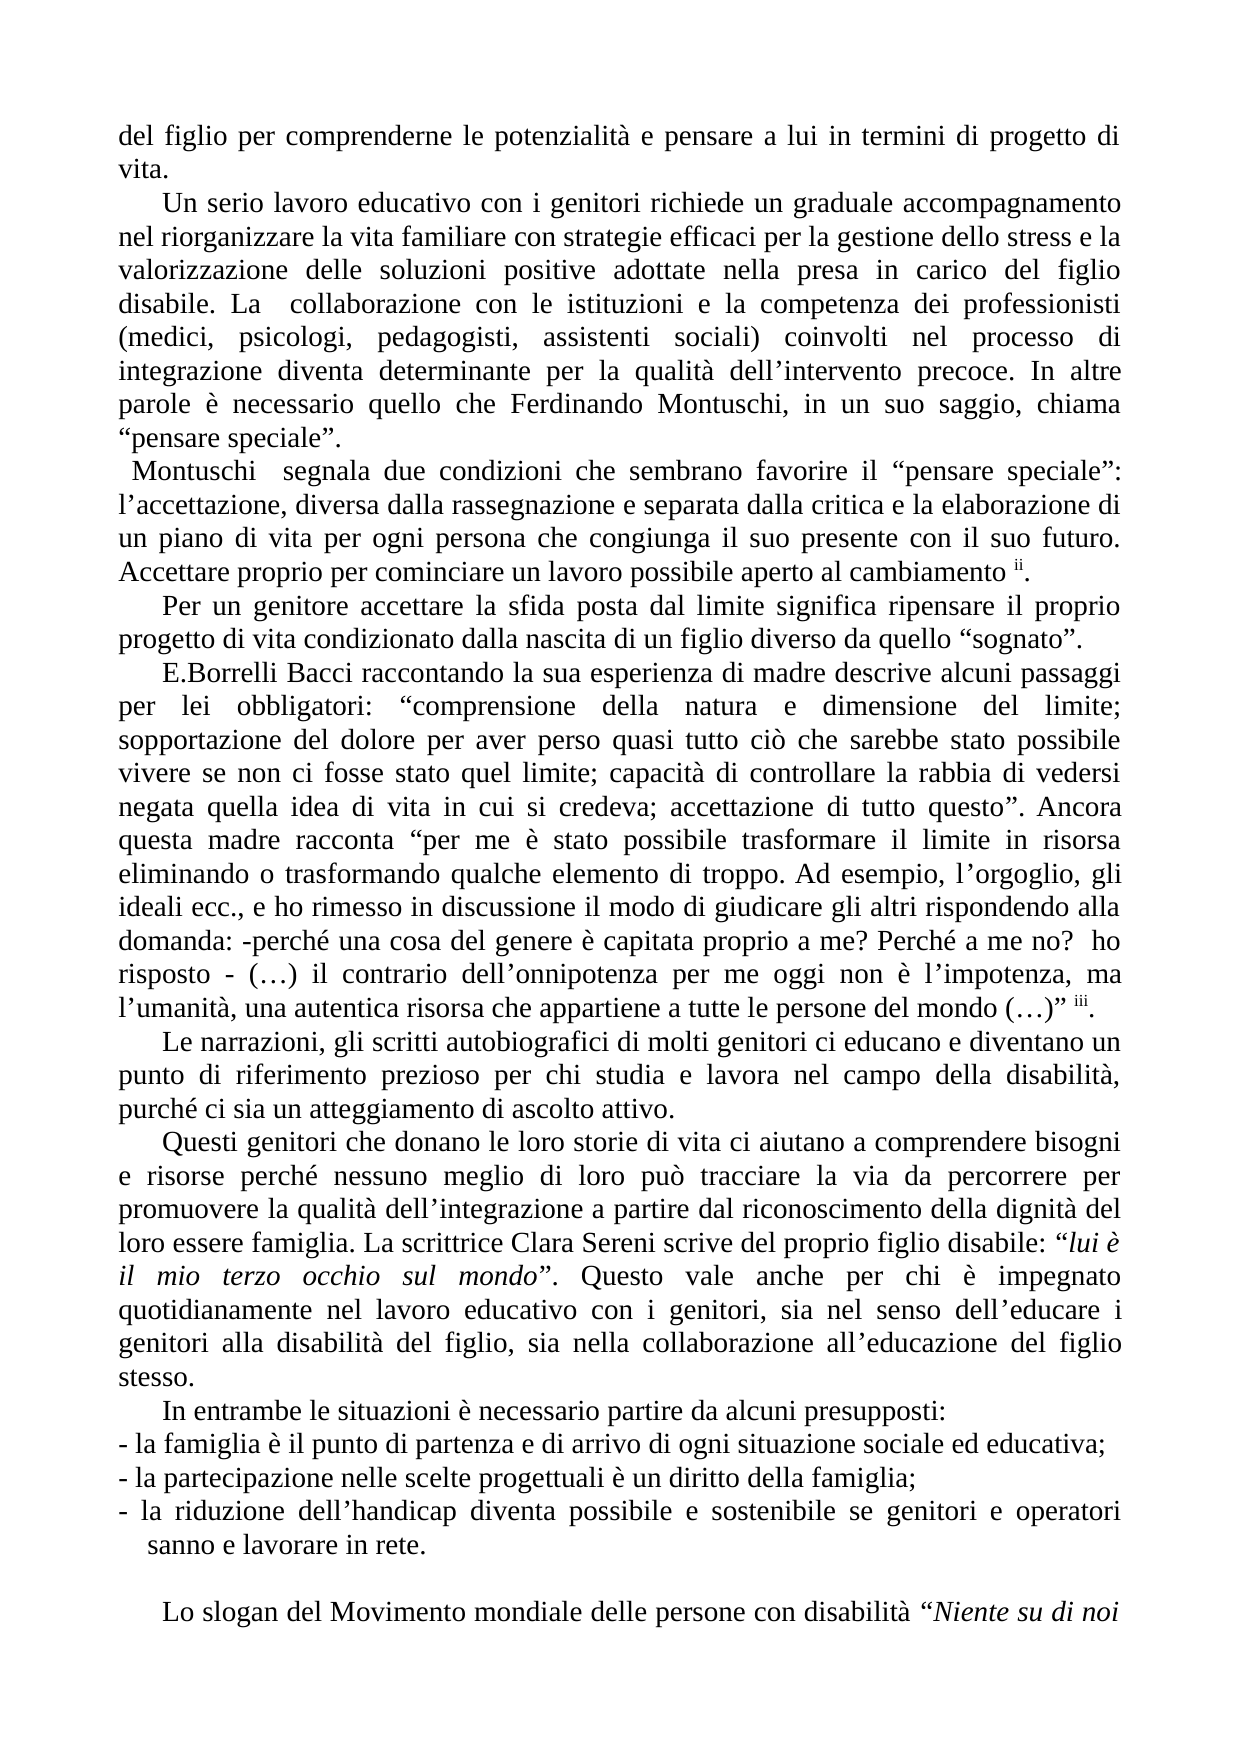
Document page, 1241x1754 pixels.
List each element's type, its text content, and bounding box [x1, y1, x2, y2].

text E.Borrelli Bacci raccontando la sua esperienza di madre descrive alcuni passaggi per lei obbligatori: “comprensione della natura e dimensione del limite; sopportazione del dolore per aver perso quasi tutto ciò che sarebbe stato possibile vivere se non ci fosse stato quel limite; capacità di controllare la rabbia di vedersi negata quella idea di vita in cui si credeva; accettazione di tutto questo”. Ancora questa madre racconta “per me è stato possibile trasformare il limite in risorsa eliminando o trasformando qualche elemento di troppo. Ad esempio, l’orgoglio, gli ideali ecc., e ho rimesso in discussione il modo di giudicare gli altri rispondendo alla domanda: -perché una cosa del genere è capitata proprio a me? Perché a me no? ho risposto - (…) il contrario dell’onnipotenza per me oggi non è l’impotenza, ma l’umanità, una autentica risorsa che appartiene a tutte le persone del mondo (…)” . [118, 655, 1122, 1024]
text - la famiglia è il punto di partenza e di arrivo di ogni situazione sociale ed educativa; [118, 1426, 1122, 1460]
text Per un genitore accettare la sfida posta dal limite significa ripensare il proprio progetto di vita condizionato dalla nascita di un figlio diverso da quello “sognato”. [118, 588, 1122, 655]
text - la riduzione dell’handicap diventa possibile e sostenibile se genitori e operatori sanno e lavorare in rete. [118, 1493, 1122, 1560]
text Le narrazioni, gli scritti autobiografici di molti genitori ci educano e diventano un punto di riferimento prezioso per chi studia e lavora nel campo della disabilità, purché ci sia un atteggiamento di ascolto attivo. [118, 1024, 1122, 1124]
text Questi genitori che donano le loro storie di vita ci aiutano a comprendere bisogni e risorse perché nessuno meglio di loro può tracciare la via da percorrere per promuovere la qualità dell’integrazione a partire dal riconoscimento della dignità del loro essere famiglia. La scrittrice Clara Sereni scrive del proprio figlio disabile: “lui è il mio terzo occhio sul mondo”. Questo vale anche per chi è impegnato quotidianamente nel lavoro educativo con i genitori, sia nel senso dell’educare i genitori alla disabilità del figlio, sia nella collaborazione all’educazione del figlio stesso. [118, 1124, 1122, 1393]
text Un serio lavoro educativo con i genitori richiede un graduale accompagnamento nel riorganizzare la vita familiare con strategie efficaci per la gestione dello stress e la valorizzazione delle soluzioni positive adottate nella presa in carico del figlio disabile. La collaborazione con le istituzioni e la competenza dei professionisti (medici, psicologi, pedagogisti, assistenti sociali) coinvolti nel processo di integrazione diventa determinante per la qualità dell’intervento precoce. In altre parole è necessario quello che Ferdinando Montuschi, in un suo saggio, chiama “pensare speciale”. [118, 185, 1122, 453]
text Montuschi segnala due condizioni che sembrano favorire il “pensare speciale”: l’accettazione, diversa dalla rassegnazione e separata dalla critica e la elaborazione di un piano di vita per ogni persona che congiunga il suo presente con il suo futuro. Accettare proprio per cominciare un lavoro possibile aperto al cambiamento . [118, 453, 1122, 588]
text - la partecipazione nelle scelte progettuali è un diritto della famiglia; [118, 1460, 1122, 1493]
text del figlio per comprenderne le potenzialità e pensare a lui in termini di progetto di vita. [118, 118, 1122, 185]
text Lo slogan del Movimento mondiale delle persone con disabilità “Niente su di noi [118, 1594, 1122, 1627]
text In entrambe le situazioni è necessario partire da alcuni presupposti: [118, 1393, 1122, 1426]
